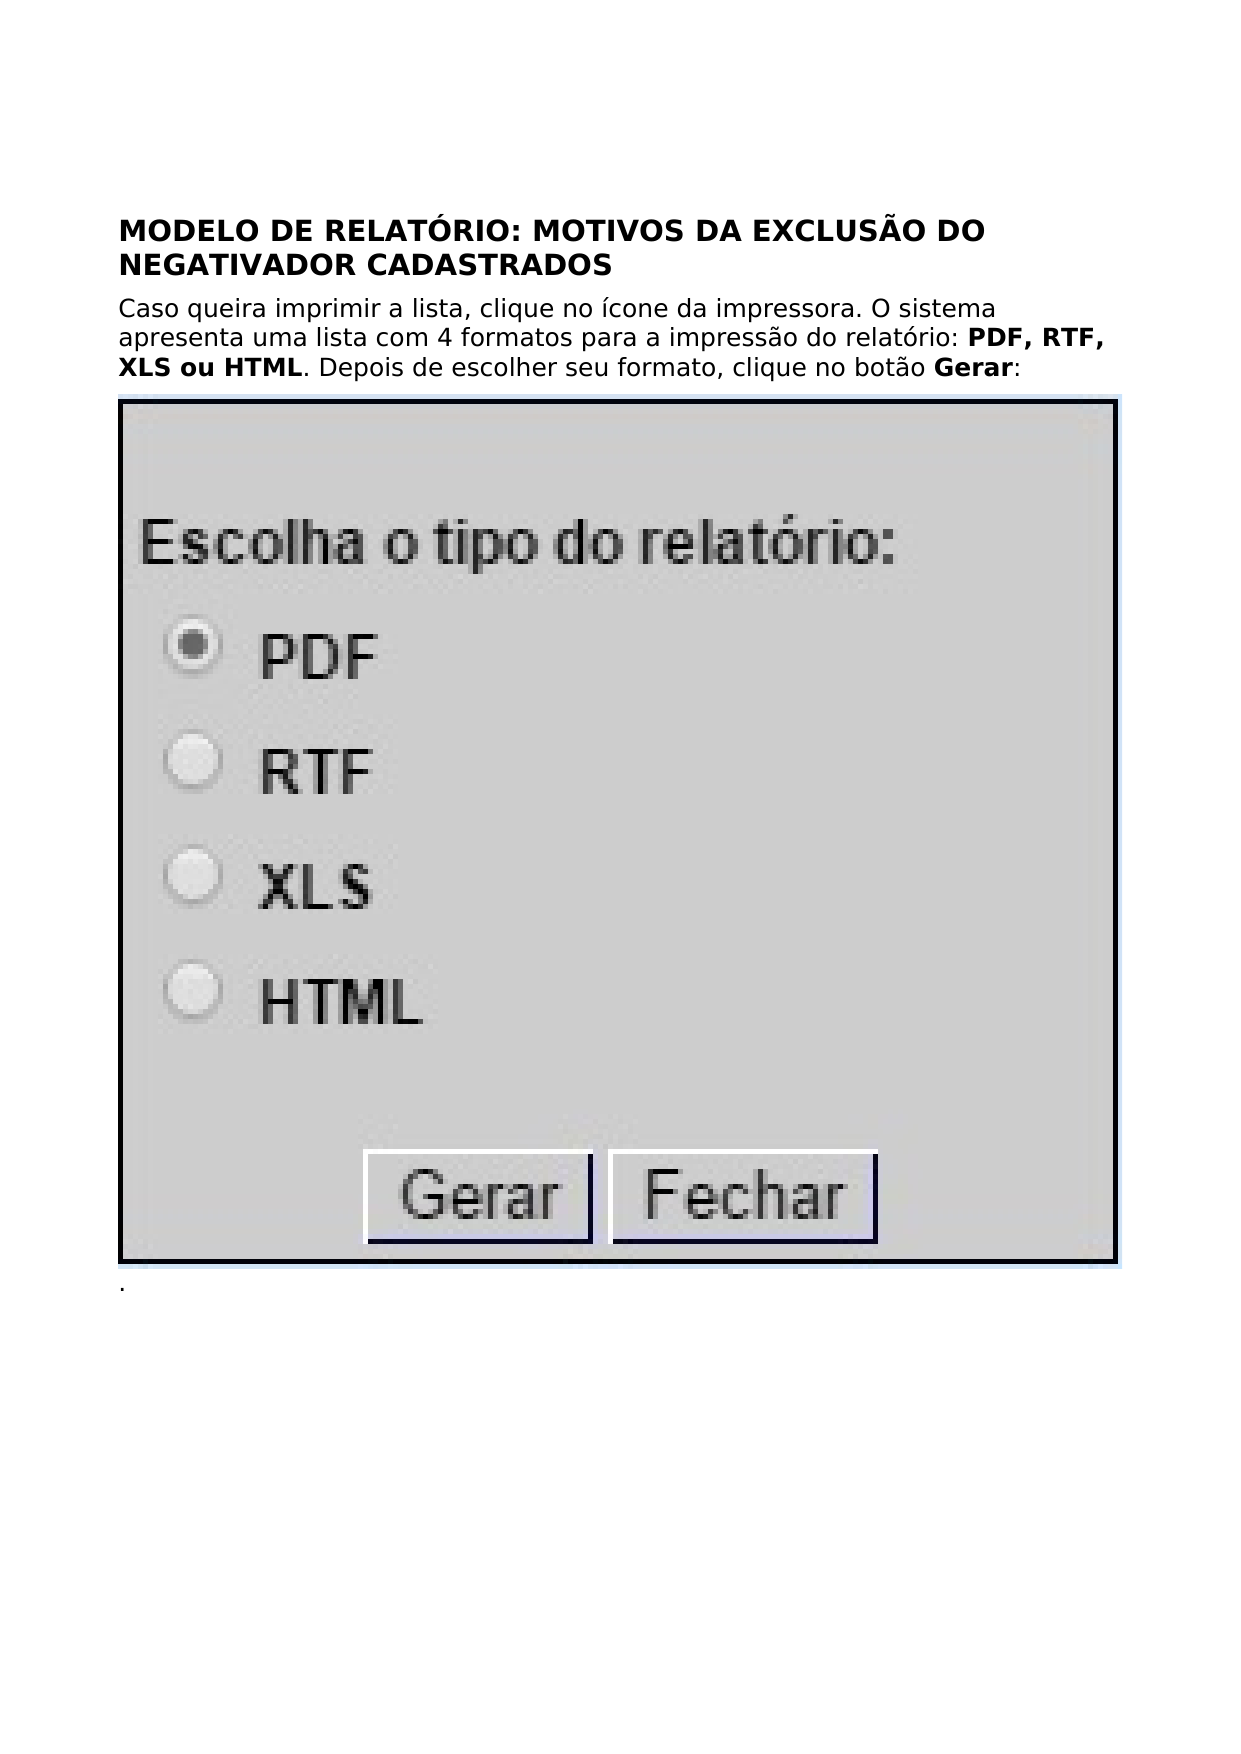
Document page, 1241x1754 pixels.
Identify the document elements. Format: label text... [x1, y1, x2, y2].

subtitle MODELO DE RELATÓRIO: MOTIVOS DA EXCLUSÃO DO NEGATIVADOR CADASTRADOS [118, 214, 1122, 282]
text Caso queira imprimir a lista, clique no ícone da impressora. O sistema apresenta uma lista com 4 formatos para a impressão do relatório: PDF, RTF, XLS ou HTML. Depois de escolher seu formato, clique no botão Gerar: [118, 294, 1122, 382]
text . [118, 1269, 1122, 1298]
picture [118, 394, 1123, 1269]
